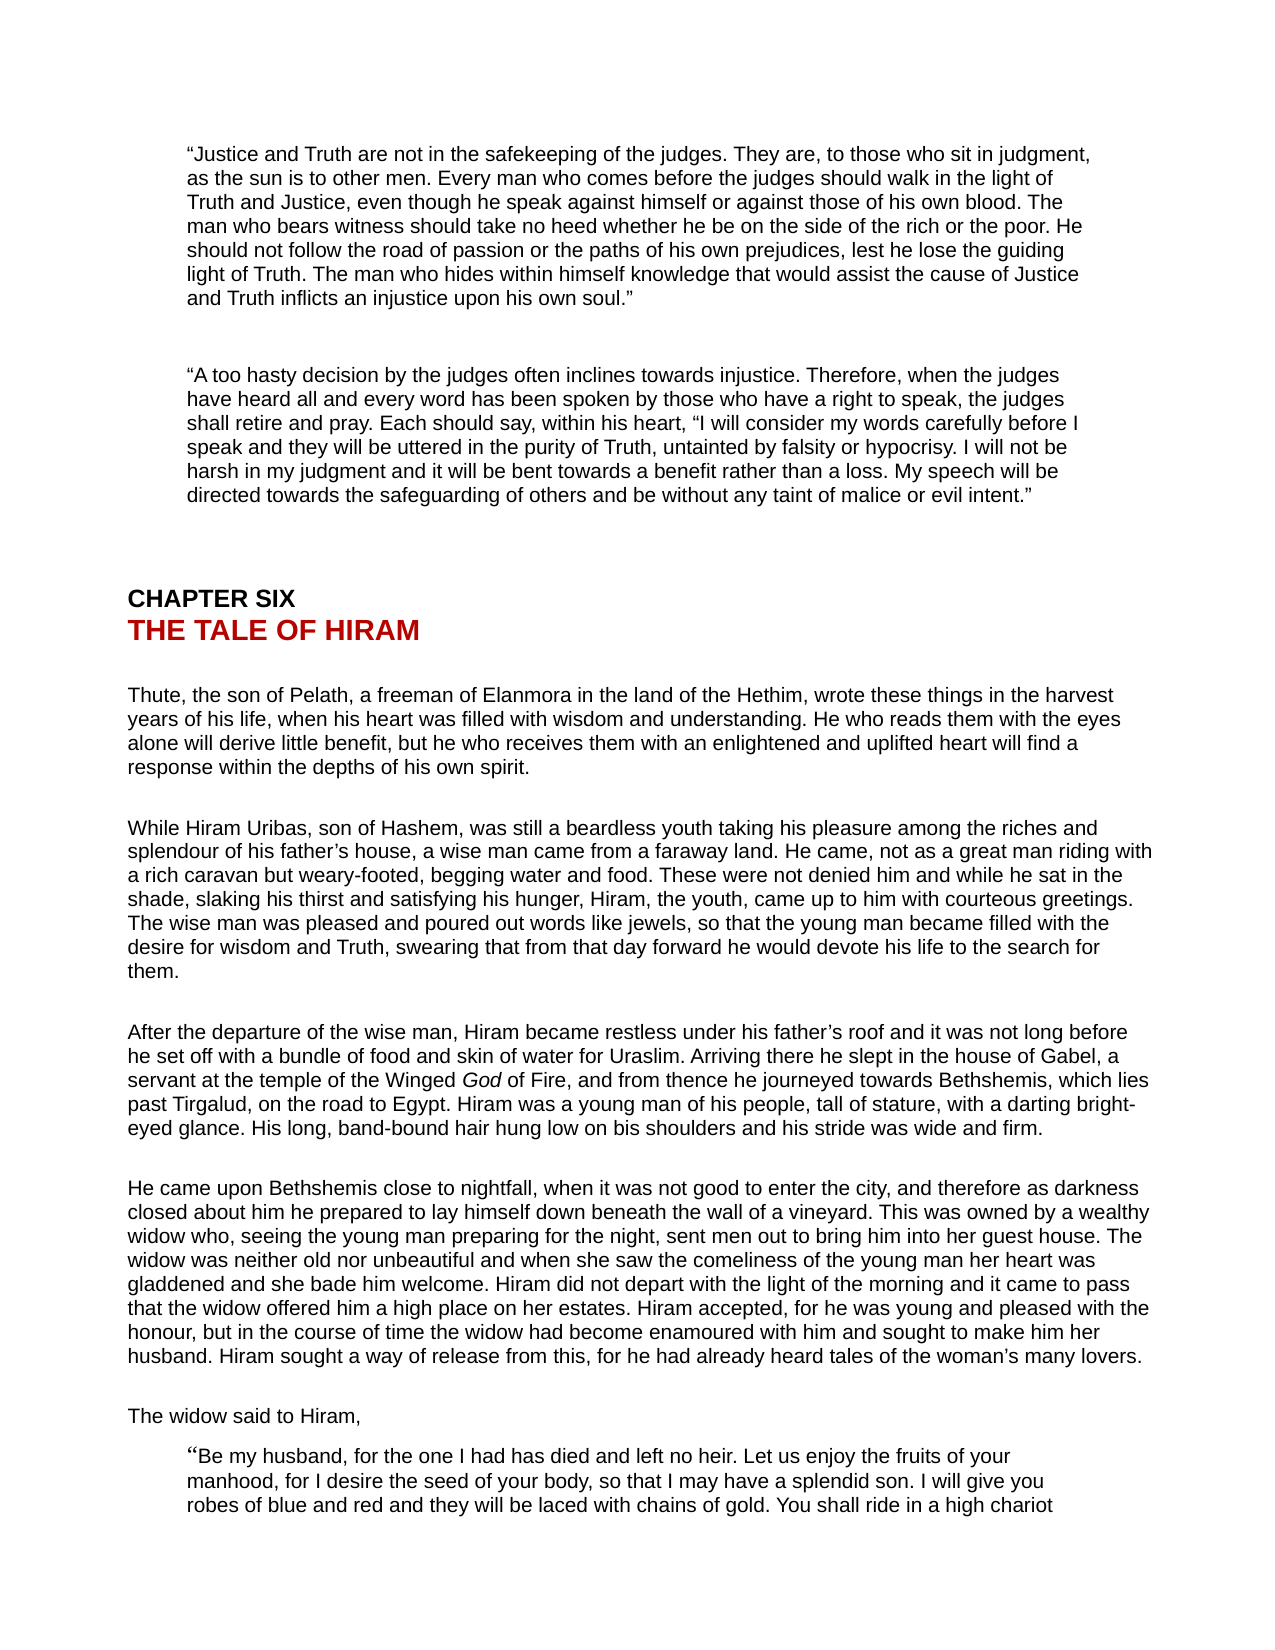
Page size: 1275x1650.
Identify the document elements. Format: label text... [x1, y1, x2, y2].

text “Be my husband, for the one I had has died and left no heir. Let us enjoy the fruits of your manhood, for I desire the seed of your body, so that I may have a splendid son. I will give you robes of blue and red and they will be laced with chains of gold. You shall ride in a high chariot [187, 1440, 1095, 1517]
text After the departure of the wise man, Hiram became restless under his father’s roof and it was not long before he set off with a bundle of food and skin of water for Uraslim. Arriving there he slept in the house of Gabel, a servant at the temple of the Winged God of Fire, and from thence he journeyed towards Bethshemis, which lies past Tirgalud, on the road to Egypt. Hiram was a young man of his people, tall of stature, with a darting bright-eyed glance. His long, band-bound hair hung low on bis shoulders and his stride was wide and firm. [127, 996, 1154, 1139]
text While Hiram Uribas, son of Hashem, was still a beardless youth taking his pleasure among the riches and splendour of his father’s house, a wise man came from a faraway land. He came, not as a great man riding with a rich caravan but weary-footed, begging water and food. These were not denied him and while he sat in the shade, slaking his thirst and satisfying his hunger, Hiram, the youth, came up to him with courteous greetings. The wise man was pleased and poured out words like jewels, so that the young man became filled with the desire for wisdom and Truth, swearing that from that day forward he would devote his life to the search for them. [127, 791, 1154, 983]
text Thute, the son of Pelath, a freeman of Elanmora in the land of the Hethim, wrote these things in the harvest years of his life, when his heart was filled with wisdom and understanding. He who reads them with the eyes alone will derive little benefit, but he who receives them with an enlightened and uplifted heart will find a response within the depths of his own spirit. [127, 659, 1154, 779]
text He came upon Bethshemis close to nightfall, when it was not good to enter the city, and therefore as darkness closed about him he prepared to lay himself down beneath the wall of a vineyard. This was owned by a wealthy widow who, seeing the young man preparing for the night, sent men out to bring him into her guest house. The widow was neither old nor unbeautiful and when she saw the comeliness of the young man her heart was gladdened and she bade him welcome. Hiram did not depart with the light of the morning and it came to pass that the widow offered him a high place on her estates. Hiram accepted, for he was young and pleased with the honour, but in the course of time the widow had become enamoured with him and sought to make him her husband. Hiram sought a way of release from this, for he had already heard tales of the woman’s many lovers. [127, 1152, 1154, 1367]
text The widow said to Hiram, [127, 1380, 1154, 1428]
text CHAPTER SIX THE TALE OF HIRAM [127, 536, 1154, 647]
text “Justice and Truth are not in the safekeeping of the judges. They are, to those who sit in judgment, as the sun is to other men. Every man who comes before the judges should walk in the light of Truth and Justice, even though he speak against himself or against those of his own blood. The man who bears witness should take no heed whether he be on the side of the rich or the poor. He should not follow the road of passion or the paths of his own prejudices, lest he lose the guiding light of Truth. The man who hides within himself knowledge that would assist the cause of Justice and Truth inflicts an injustice upon his own soul.” [187, 118, 1095, 310]
text “A too hasty decision by the judges often inclines towards injustice. Therefore, when the judges have heard all and every word has been spoken by those who have a right to speak, the judges shall retire and pray. Each should say, within his heart, “I will consider my words carefully before I speak and they will be uttered in the purity of Truth, untainted by falsity or hypocrisy. I will not be harsh in my judgment and it will be bent towards a benefit rather than a loss. My speech will be directed towards the safeguarding of others and be without any taint of malice or evil intent.” [187, 339, 1095, 507]
